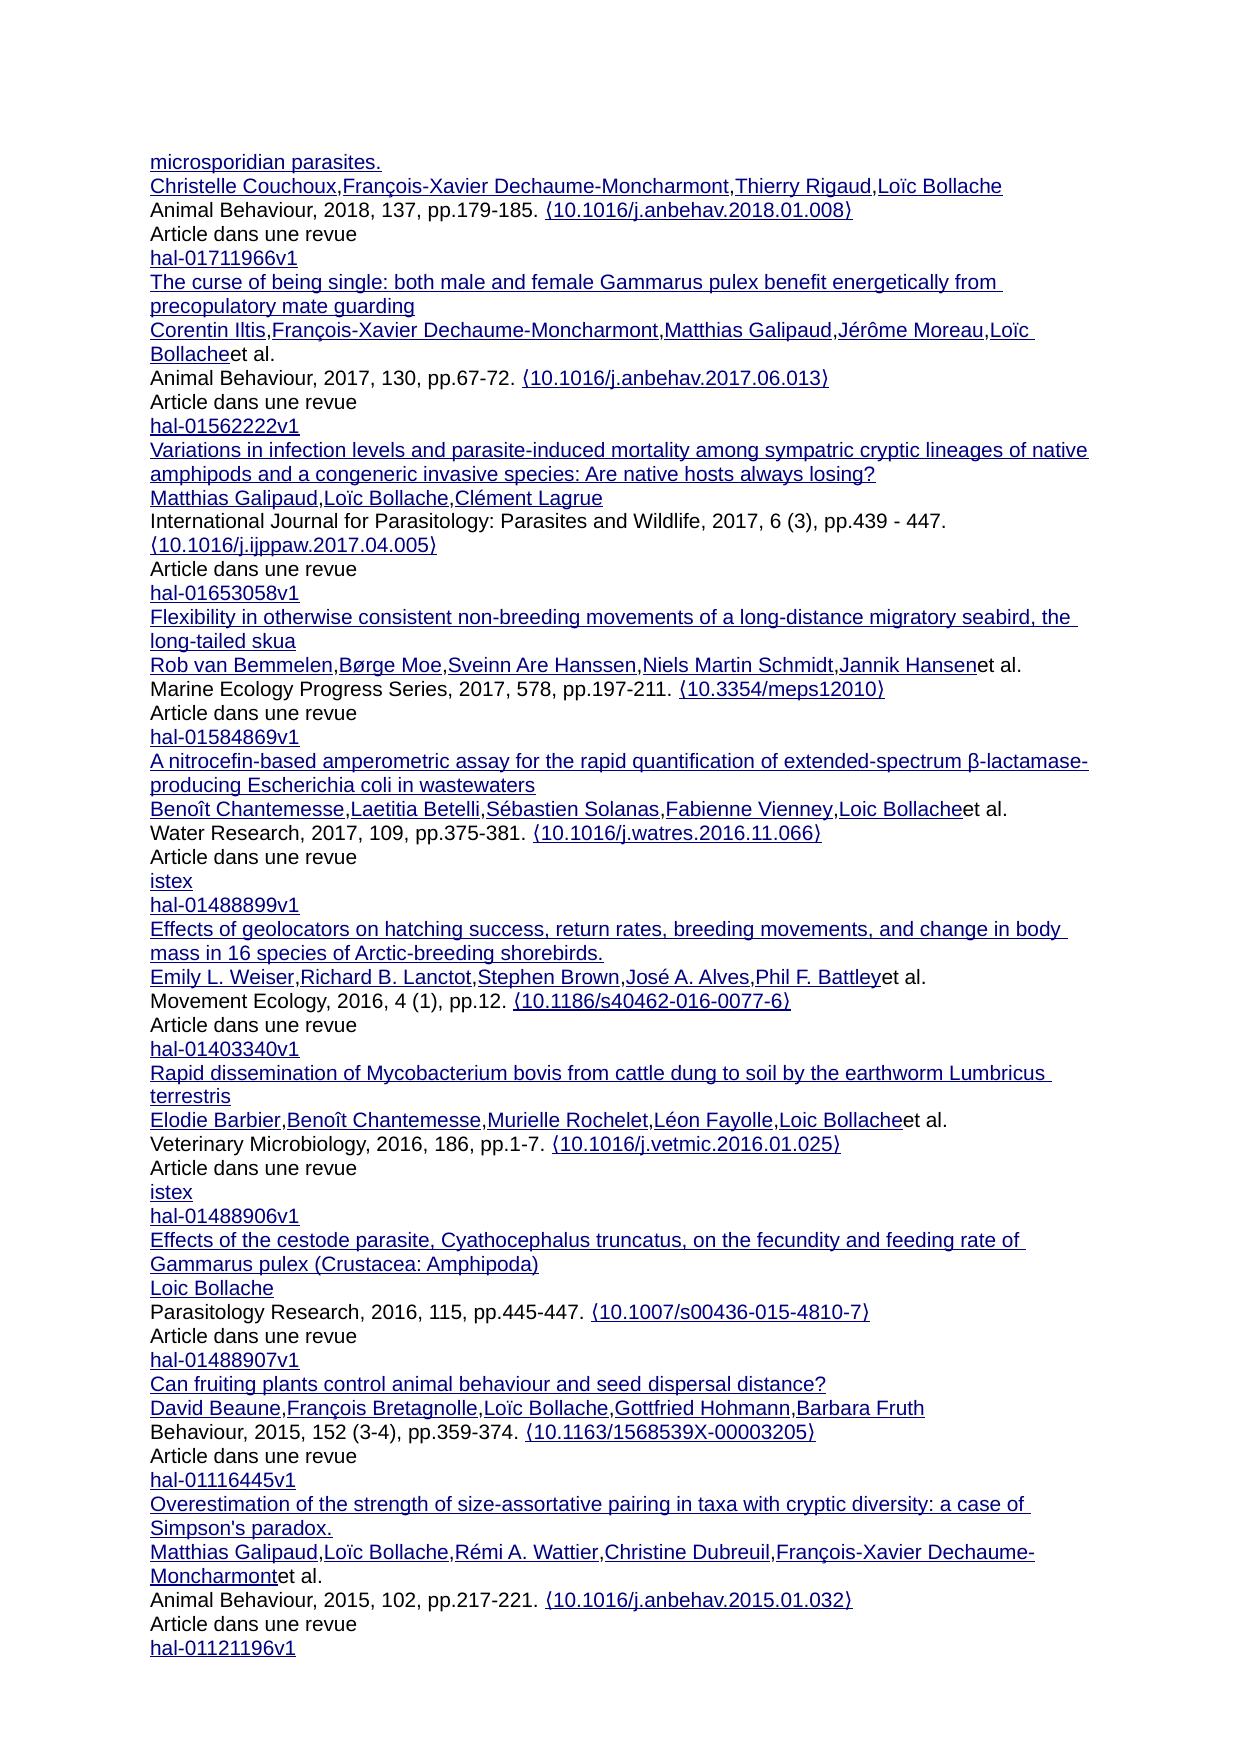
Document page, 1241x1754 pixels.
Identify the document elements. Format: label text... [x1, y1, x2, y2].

table_cell microsporidian parasites. Christelle Couchoux,François-Xavier Dechaume-Moncharmont,Thierry Rigaud,Loïc Bollache Animal Behaviour, 2018, 137, pp.179-185. ⟨10.1016/j.anbehav.2018.01.008⟩ Article dans une revue hal-01711966v1 [150, 150, 1090, 270]
table_cell Rapid dissemination of Mycobacterium bovis from cattle dung to soil by the earthworm Lumbricus terrestris Elodie Barbier,Benoît Chantemesse,Murielle Rochelet,Léon Fayolle,Loic Bollacheet al. Veterinary Microbiology, 2016, 186, pp.1-7. ⟨10.1016/j.vetmic.2016.01.025⟩ Article dans une revue istex hal-01488906v1 [150, 1060, 1090, 1228]
table_cell Effects of the cestode parasite, Cyathocephalus truncatus, on the fecundity and feeding rate of Gammarus pulex (Crustacea: Amphipoda) Loic Bollache Parasitology Research, 2016, 115, pp.445-447. ⟨10.1007/s00436-015-4810-7⟩ Article dans une revue hal-01488907v1 [150, 1228, 1090, 1372]
table_cell Flexibility in otherwise consistent non-breeding movements of a long-distance migratory seabird, the long-tailed skua Rob van Bemmelen,Børge Moe,Sveinn Are Hanssen,Niels Martin Schmidt,Jannik Hansenet al. Marine Ecology Progress Series, 2017, 578, pp.197-211. ⟨10.3354/meps12010⟩ Article dans une revue hal-01584869v1 [150, 605, 1090, 749]
table_cell Overestimation of the strength of size-assortative pairing in taxa with cryptic diversity: a case of Simpson's paradox. Matthias Galipaud,Loïc Bollache,Rémi A. Wattier,Christine Dubreuil,François-Xavier Dechaume-Moncharmontet al. Animal Behaviour, 2015, 102, pp.217-221. ⟨10.1016/j.anbehav.2015.01.032⟩ Article dans une revue hal-01121196v1 [150, 1492, 1090, 1659]
table_cell Effects of geolocators on hatching success, return rates, breeding movements, and change in body mass in 16 species of Arctic-breeding shorebirds. Emily L. Weiser,Richard B. Lanctot,Stephen Brown,José A. Alves,Phil F. Battleyet al. Movement Ecology, 2016, 4 (1), pp.12. ⟨10.1186/s40462-016-0077-6⟩ Article dans une revue hal-01403340v1 [150, 917, 1090, 1060]
table_cell A nitrocefin-based amperometric assay for the rapid quantification of extended-spectrum β-lactamase-producing Escherichia coli in wastewaters Benoît Chantemesse,Laetitia Betelli,Sébastien Solanas,Fabienne Vienney,Loic Bollacheet al. Water Research, 2017, 109, pp.375-381. ⟨10.1016/j.watres.2016.11.066⟩ Article dans une revue istex hal-01488899v1 [150, 749, 1090, 917]
table_cell Variations in infection levels and parasite-induced mortality among sympatric cryptic lineages of native amphipods and a congeneric invasive species: Are native hosts always losing? Matthias Galipaud,Loïc Bollache,Clément Lagrue International Journal for Parasitology: Parasites and Wildlife, 2017, 6 (3), pp.439 - 447. ⟨10.1016/j.ijppaw.2017.04.005⟩ Article dans une revue hal-01653058v1 [150, 438, 1090, 605]
table_cell The curse of being single: both male and female Gammarus pulex benefit energetically from precopulatory mate guarding Corentin Iltis,François-Xavier Dechaume-Moncharmont,Matthias Galipaud,Jérôme Moreau,Loïc Bollacheet al. Animal Behaviour, 2017, 130, pp.67-72. ⟨10.1016/j.anbehav.2017.06.013⟩ Article dans une revue hal-01562222v1 [150, 270, 1090, 437]
table_cell Can fruiting plants control animal behaviour and seed dispersal distance? David Beaune,François Bretagnolle,Loïc Bollache,Gottfried Hohmann,Barbara Fruth Behaviour, 2015, 152 (3-4), pp.359-374. ⟨10.1163/1568539X-00003205⟩ Article dans une revue hal-01116445v1 [150, 1372, 1090, 1492]
